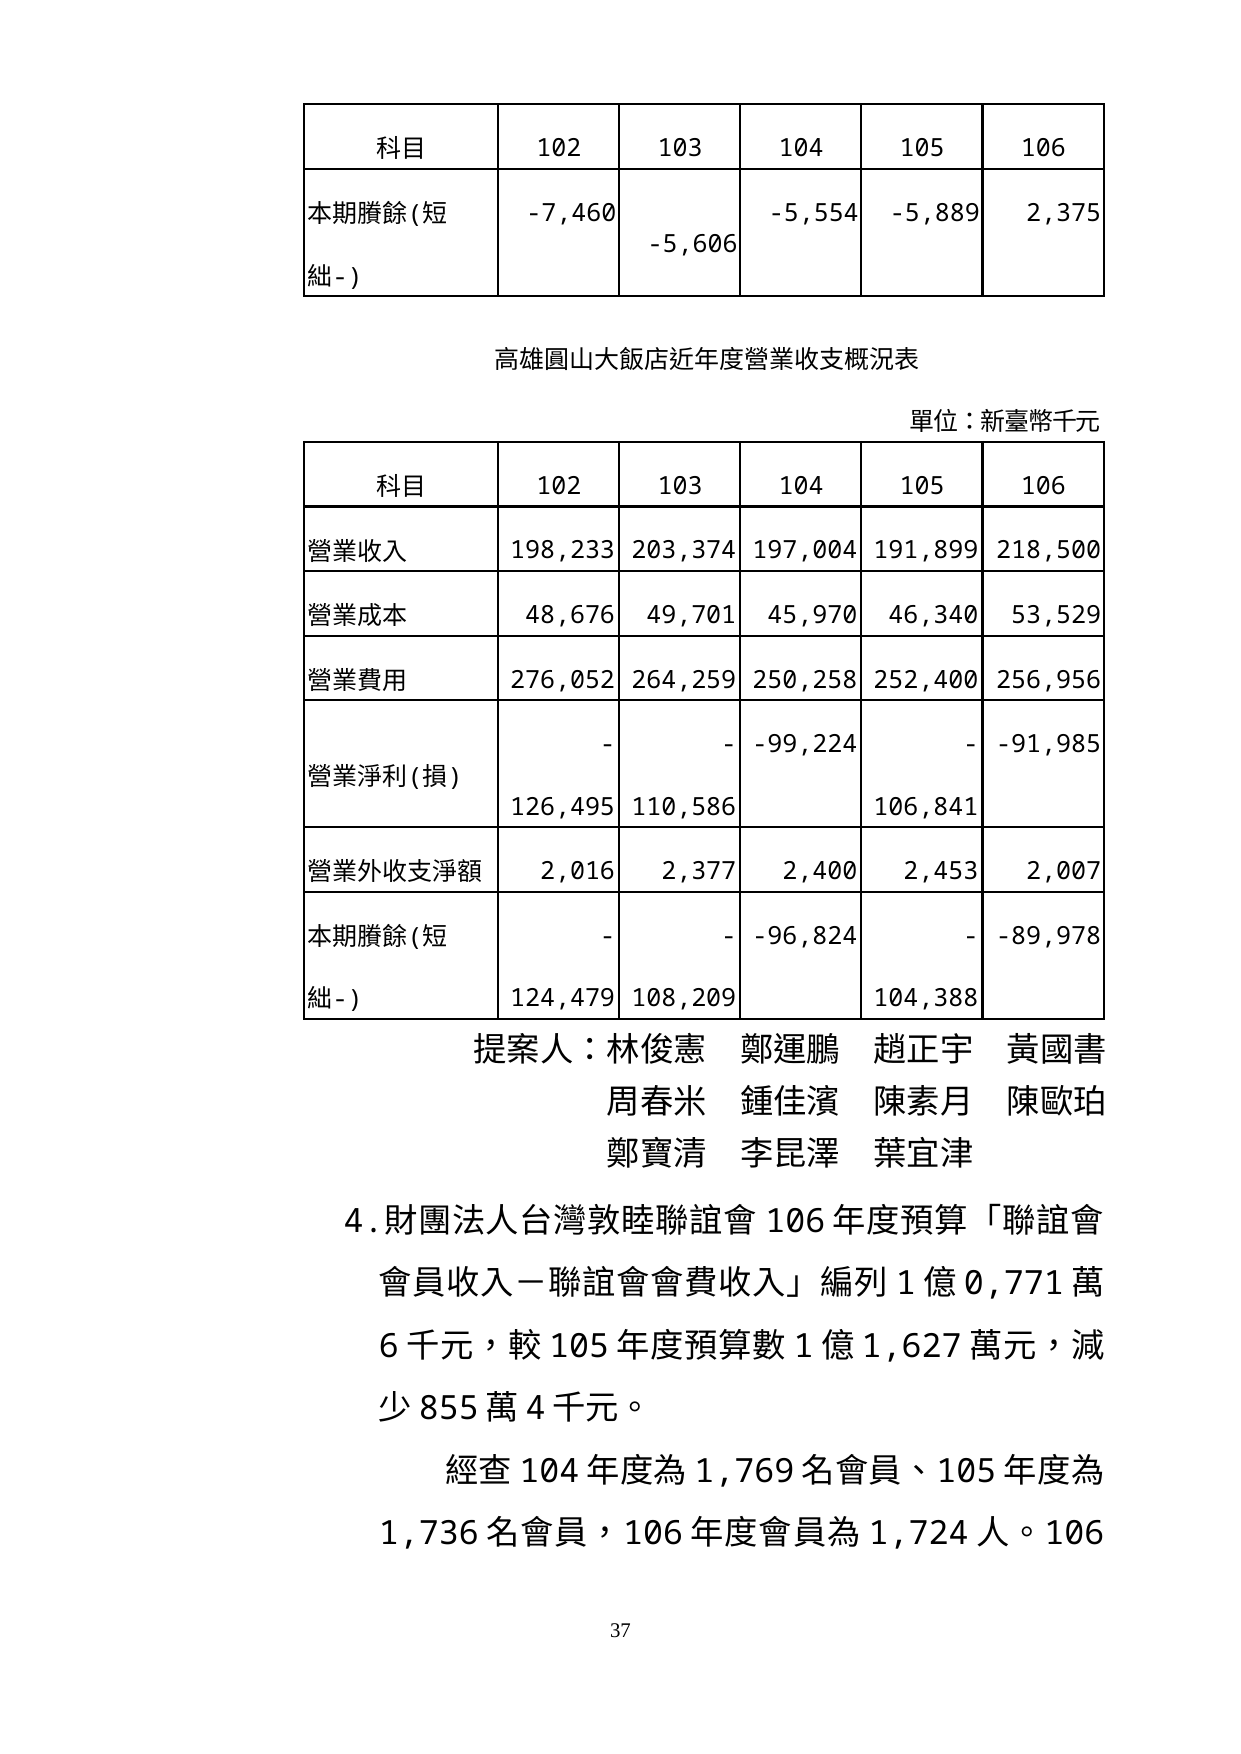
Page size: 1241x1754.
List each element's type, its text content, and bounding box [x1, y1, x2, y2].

table_cell -91,985 [984, 701, 1103, 826]
table_cell 2,453 [862, 828, 981, 891]
table_cell 53,529 [984, 572, 1103, 634]
table_cell 營業收入 [305, 508, 497, 570]
table_header 科目 [305, 443, 497, 505]
table_cell 營業成本 [305, 572, 497, 634]
table_header 102 [499, 105, 618, 168]
table_cell 197,004 [741, 508, 860, 570]
text 單位：新臺幣千元 [184, 378, 1102, 441]
text 4.財團法人台灣敦睦聯誼會106年度預算「聯誼會會員收入－聯誼會會費收入」編列1億0,771萬6千元，較105年度預算數1億1,627萬元，減少855萬4千元。 [343, 1176, 1104, 1426]
table_cell 48,676 [499, 572, 618, 634]
table_cell 2,377 [620, 828, 739, 891]
table_cell 218,500 [984, 508, 1103, 570]
table_cell -89,978 [984, 893, 1103, 1018]
table_cell 252,400 [862, 637, 981, 699]
table_header 104 [741, 105, 860, 168]
table_cell 49,701 [620, 572, 739, 634]
table_cell 2,007 [984, 828, 1103, 891]
table_header 103 [620, 443, 739, 505]
table_cell -99,224 [741, 701, 860, 826]
table_cell 250,258 [741, 637, 860, 699]
table_cell 198,233 [499, 508, 618, 570]
table_cell 本期賸餘(短絀-) [305, 893, 497, 1018]
table_cell 45,970 [741, 572, 860, 634]
table_header 102 [499, 443, 618, 505]
table_header 105 [862, 105, 981, 168]
table_cell -96,824 [741, 893, 860, 1018]
table_cell 營業外收支淨額 [305, 828, 497, 891]
table_cell -110,586 [620, 701, 739, 826]
table_cell -124,479 [499, 893, 618, 1018]
table_cell -126,495 [499, 701, 618, 826]
table_header 106 [984, 105, 1103, 168]
table_header 103 [620, 105, 739, 168]
table_cell 276,052 [499, 637, 618, 699]
table_cell -5,554 [741, 170, 860, 295]
table_header 科目 [305, 105, 497, 168]
table_cell 264,259 [620, 637, 739, 699]
table_cell 2,400 [741, 828, 860, 891]
table_cell 營業費用 [305, 637, 497, 699]
table_cell 2,375 [984, 170, 1103, 295]
table_header 104 [741, 443, 860, 505]
table_cell 191,899 [862, 508, 981, 570]
table_cell 203,374 [620, 508, 739, 570]
table_cell 營業淨利(損) [305, 701, 497, 826]
text 提案人：林俊憲 鄭運鵬 趙正宇 黃國書 周春米 鍾佳濱 陳素月 陳歐珀 鄭寶清 李昆澤 葉宜津 [473, 1020, 1117, 1176]
text 經查104年度為1,769名會員、105年度為1,736名會員，106年度會員為1,724人。106 [378, 1426, 1104, 1551]
table_cell -106,841 [862, 701, 981, 826]
table_cell -5,606 [620, 170, 739, 295]
table_header 106 [984, 443, 1103, 505]
table_cell 2,016 [499, 828, 618, 891]
table_cell -104,388 [862, 893, 981, 1018]
table_cell -5,889 [862, 170, 981, 295]
table_cell -7,460 [499, 170, 618, 295]
text 高雄圓山大飯店近年度營業收支概況表 [303, 316, 1109, 378]
table_cell 46,340 [862, 572, 981, 634]
table_cell 本期賸餘(短絀-) [305, 170, 497, 295]
table_header 105 [862, 443, 981, 505]
table_cell -108,209 [620, 893, 739, 1018]
table_cell 256,956 [984, 637, 1103, 699]
